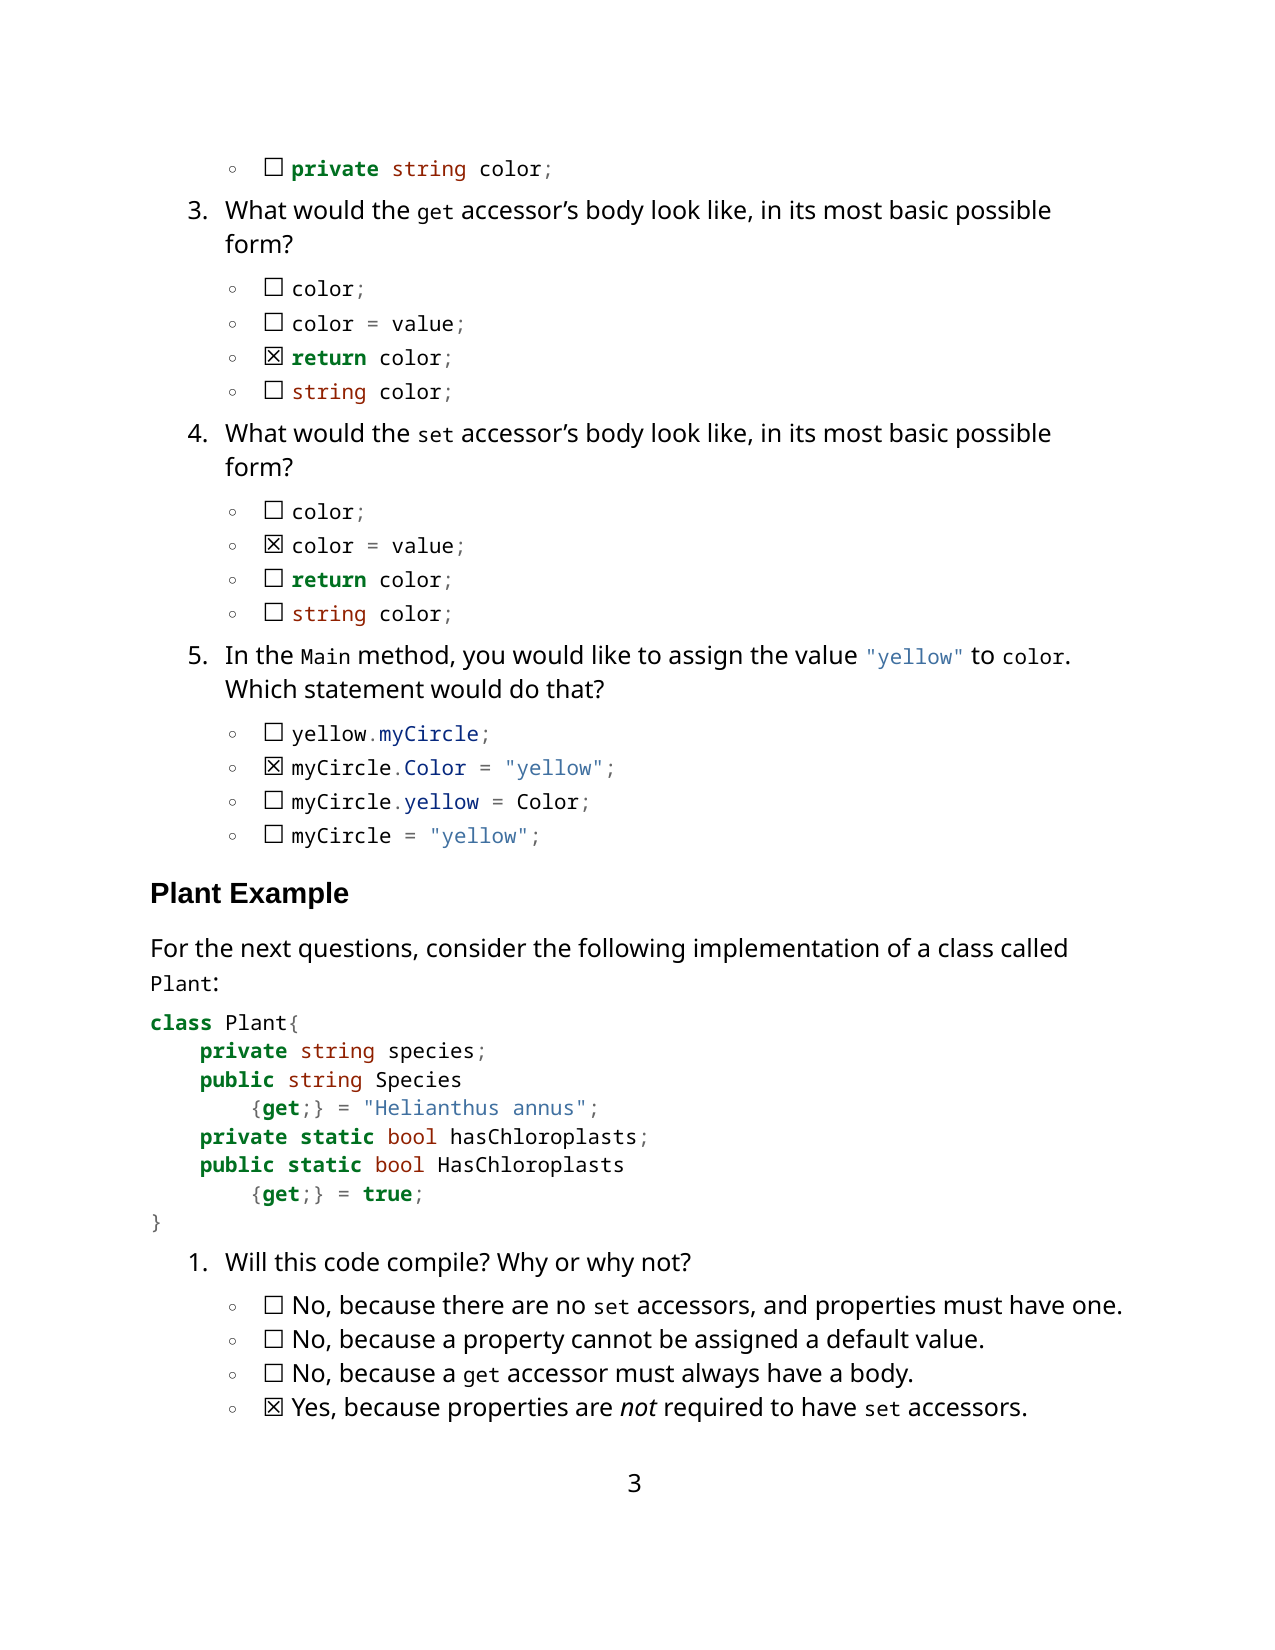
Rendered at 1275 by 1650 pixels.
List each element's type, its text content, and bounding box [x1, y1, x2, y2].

list ☐ yellow.myCircle; [225, 715, 1125, 749]
list ☐ No, because a get accessor must always have a body. [225, 1356, 1125, 1390]
list ☒ return color; [225, 338, 1125, 372]
list ☐ private string color; [225, 150, 1125, 184]
list Will this code compile? Why or why not? [187, 1244, 1125, 1278]
subtitle Plant Example [150, 876, 1125, 909]
text public static bool HasChloroplasts [150, 1150, 1125, 1179]
list ☐ string color; [225, 594, 1125, 629]
list ☐ No, because a property cannot be assigned a default value. [225, 1322, 1125, 1356]
text class Plant{ [150, 1008, 1125, 1036]
list ☐ string color; [225, 372, 1125, 406]
list What would the get accessor’s body look like, in its most basic possible form? [187, 193, 1125, 261]
list ☐ No, because there are no set accessors, and properties must have one. [225, 1287, 1125, 1322]
text {get;} = true; [150, 1179, 1125, 1207]
list ☐ color; [225, 270, 1125, 304]
text private static bool hasChloroplasts; [150, 1122, 1125, 1150]
list ☐ myCircle = "yellow"; [225, 817, 1125, 851]
text For the next questions, consider the following implementation of a class called Plant: [150, 931, 1125, 999]
text {get;} = "Helianthus annus"; [150, 1093, 1125, 1122]
list What would the set accessor’s body look like, in its most basic possible form? [187, 415, 1125, 483]
text } [150, 1207, 1125, 1236]
text public string Species [150, 1065, 1125, 1093]
list ☐ color; [225, 492, 1125, 526]
list ☐ myCircle.yellow = Color; [225, 783, 1125, 817]
list ☐ return color; [225, 561, 1125, 594]
text private string species; [150, 1036, 1125, 1065]
list ☒ myCircle.Color = "yellow"; [225, 749, 1125, 783]
list ☐ color = value; [225, 304, 1125, 338]
list ☒ Yes, because properties are not required to have set accessors. [225, 1390, 1125, 1424]
list In the Main method, you would like to assign the value "yellow" to color. Which statement would do that? [187, 638, 1125, 706]
list ☒ color = value; [225, 526, 1125, 561]
